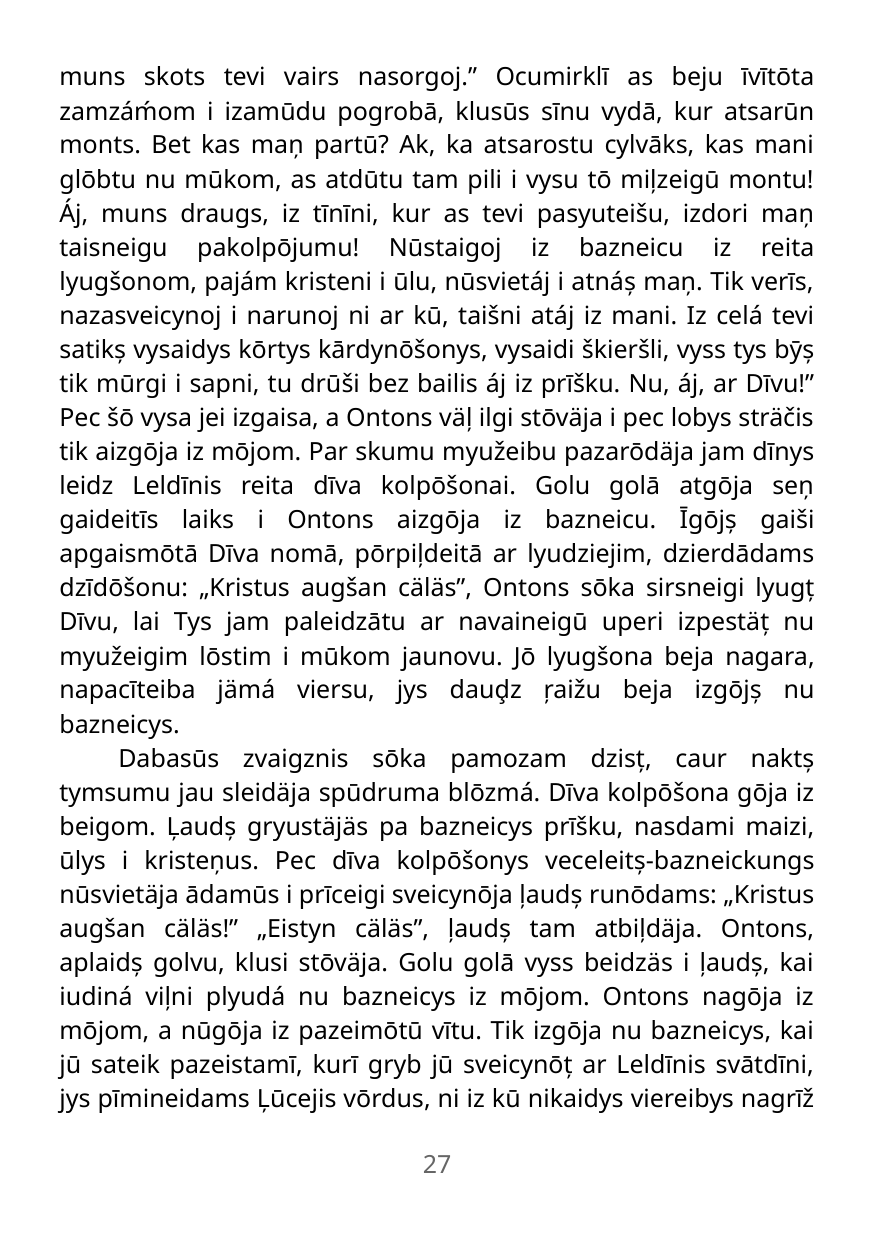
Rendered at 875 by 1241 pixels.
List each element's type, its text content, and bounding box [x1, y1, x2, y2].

text Dabasūs zvaigznis sōka pamozam dzisț, caur naktș tymsumu jau sleidäja spūdruma blōzmá. Dīva kolpōšona gōja iz beigom. Ļaudș gryustäjäs pa bazneicys prīšku, nasdami maizi, ūlys i kristeņus. Pec dīva kolpōšonys veceleitș-bazneickungs nūsvietäja ādamūs i prīceigi sveicynōja ļaudș runōdams: „Kristus augšan cäläs!” „Eistyn cäläs”, ļaudș tam atbiļdäja. Ontons, aplaidș golvu, klusi stōväja. Golu golā vyss beidzäs i ļaudș, kai iudiná viļni plyudá nu bazneicys iz mōjom. Ontons nagōja iz mōjom, a nūgōja iz pazeimōtū vītu. Tik izgōja nu bazneicys, kai jū sateik pazeistamī, kurī gryb jū sveicynōț ar Leldīnis svātdīni, jys pīmineidams Ļūcejis vōrdus, ni iz kū nikaidys viereibys nagrīž [59, 740, 815, 1115]
text muns skots tevi vairs nasorgoj.” Ocumirklī as beju īvītōta zamzáḿom i izamūdu pogrobā, klusūs sīnu vydā, kur atsarūn monts. Bet kas maņ partū? Ak, ka atsarostu cylvāks, kas mani glōbtu nu mūkom, as atdūtu tam pili i vysu tō miļzeigū montu! Áj, muns draugs, iz tīnīni, kur as tevi pasyuteišu, izdori maņ taisneigu pakolpōjumu! Nūstaigoj iz bazneicu iz reita lyugšonom, pajám kristeni i ūlu, nūsvietáj i atnáș maņ. Tik verīs, nazasveicynoj i narunoj ni ar kū, taišni atáj iz mani. Iz celá tevi satikș vysaidys kōrtys kārdynōšonys, vysaidi škieršli, vyss tys bȳș tik mūrgi i sapni, tu drūši bez bailis áj iz prīšku. Nu, áj, ar Dīvu!” Pec šō vysa jei izgaisa, a Ontons väļ ilgi stōväja i pec lobys sträčis tik aizgōja iz mōjom. Par skumu myužeibu pazarōdäja jam dīnys leidz Leldīnis reita dīva kolpōšonai. Golu golā atgōja seņ gaideitīs laiks i Ontons aizgōja iz bazneicu. Īgōjș gaiši apgaismōtā Dīva nomā, pōrpiļdeitā ar lyudziejim, dzierdādams dzīdōšonu: „Kristus augšan cäläs”, Ontons sōka sirsneigi lyugț Dīvu, lai Tys jam paleidzātu ar navaineigū uperi izpestäț nu myužeigim lōstim i mūkom jaunovu. Jō lyugšona beja nagara, napacīteiba jämá viersu, jys dauḑz ŗaižu beja izgōjș nu bazneicys. [59, 59, 815, 740]
